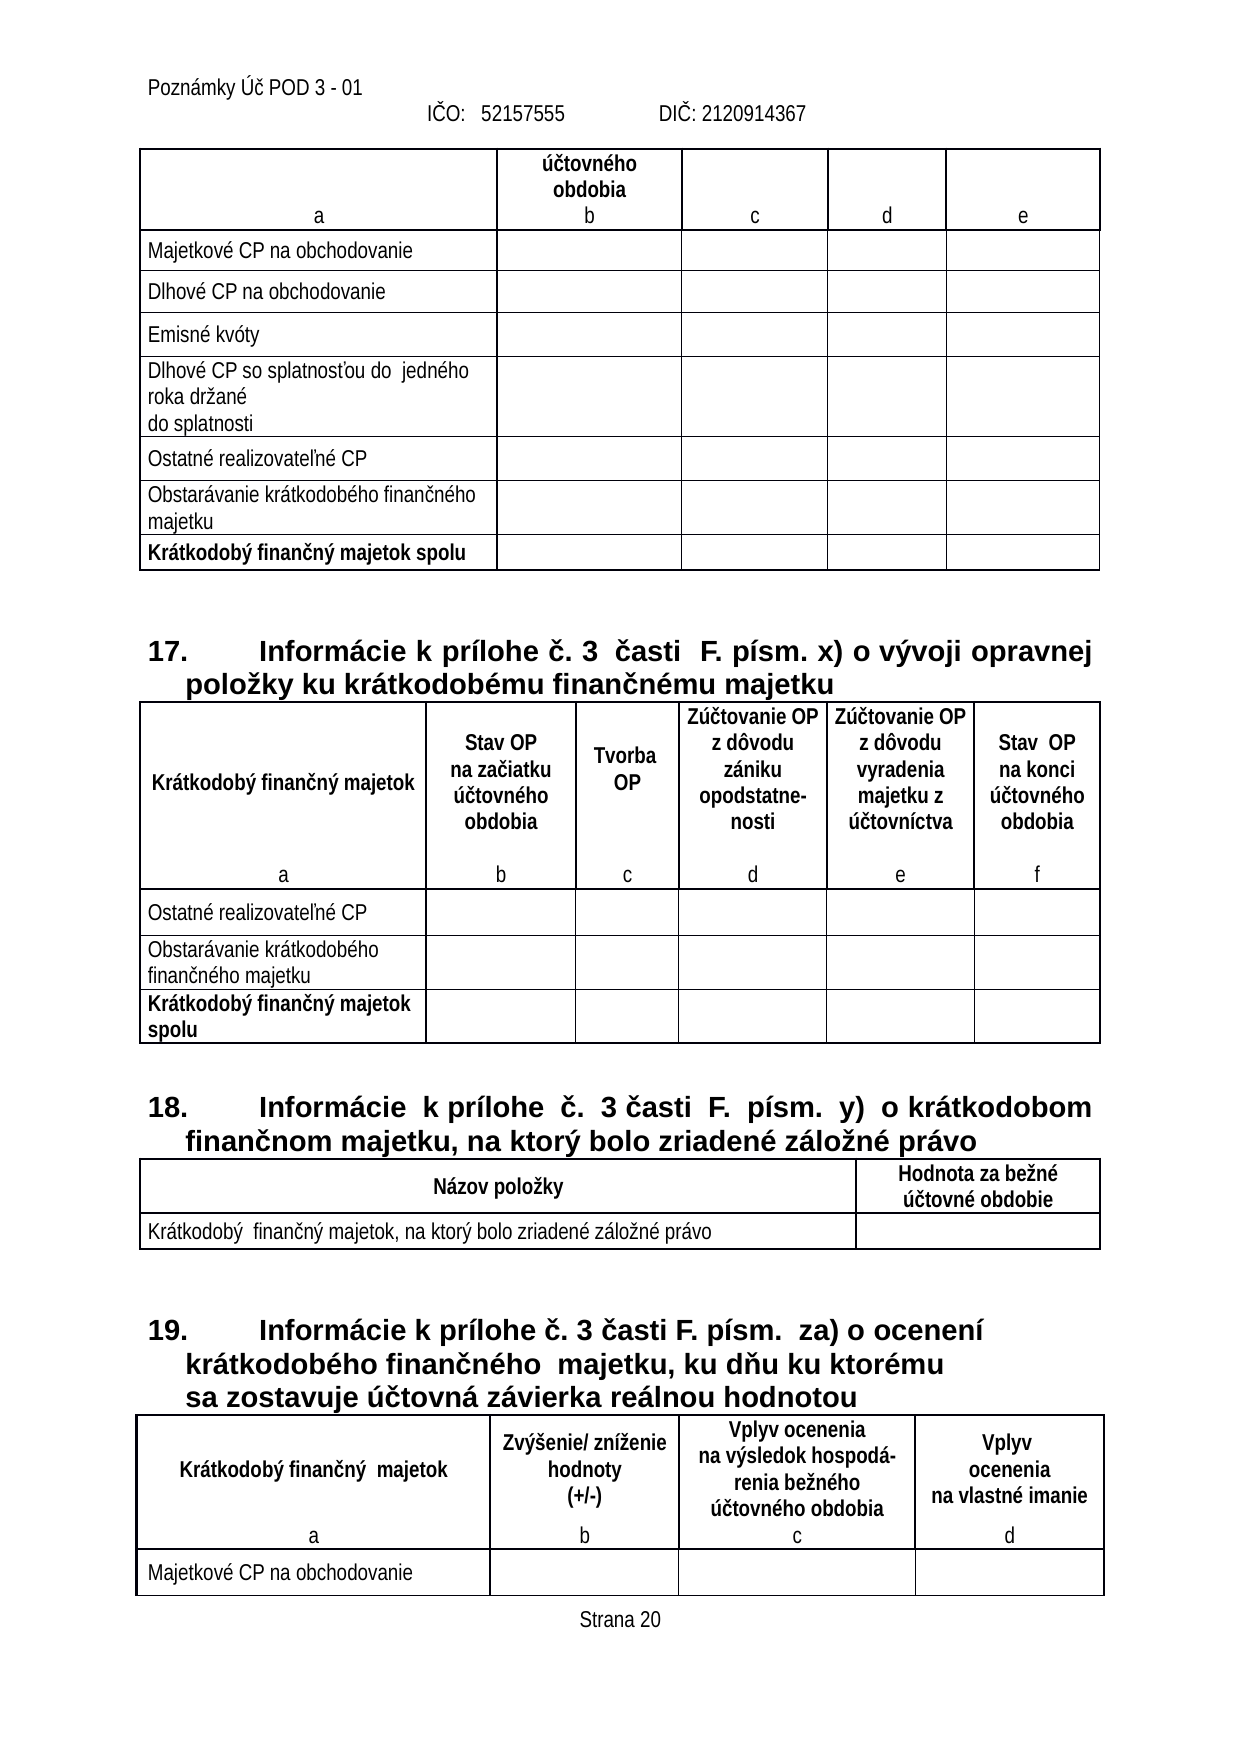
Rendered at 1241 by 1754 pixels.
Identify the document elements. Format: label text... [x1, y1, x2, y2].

table_cell [576, 936, 678, 988]
table_cell [498, 481, 681, 534]
table_cell b [427, 861, 575, 887]
table_cell [827, 936, 974, 988]
table_cell [682, 313, 827, 356]
table_cell [829, 150, 945, 202]
table_cell účtovného obdobia [498, 150, 681, 202]
table_cell c [680, 1522, 914, 1548]
table_cell [682, 481, 827, 534]
table_cell [916, 1550, 1103, 1595]
table_cell [828, 271, 946, 312]
table_cell [947, 437, 1099, 480]
table_cell d [829, 203, 945, 229]
table_cell [491, 1550, 678, 1595]
table_cell Ostatné realizovateľné CP [141, 890, 425, 935]
table_header Zúčtovanie OP z dôvodu zániku opodstatne-nosti [680, 703, 826, 861]
table_cell b [498, 203, 681, 229]
table_header Názov položky [141, 1160, 855, 1212]
table_cell [682, 271, 827, 312]
table_cell [975, 890, 1099, 935]
table_cell [498, 313, 681, 356]
table_cell [682, 535, 827, 569]
table_cell [682, 231, 827, 270]
table_cell [498, 535, 681, 569]
table_cell [682, 437, 827, 480]
table_cell [427, 936, 575, 988]
table_cell c [683, 203, 827, 229]
table_cell [682, 357, 827, 436]
table_header Vplyv ocenenia na výsledok hospodá-renia bežného účtovného obdobia [680, 1416, 914, 1522]
table_header Zvýšenie/ zníženie hodnoty (+/-) [491, 1416, 678, 1522]
table_header Krátkodobý finančný majetok [138, 1416, 489, 1522]
table_cell [498, 357, 681, 436]
table_header Krátkodobý finančný majetok [141, 703, 425, 861]
table_header Stav OP na konci účtovného obdobia [975, 703, 1099, 861]
table_cell [679, 990, 826, 1042]
table_cell e [828, 861, 973, 887]
table_cell [828, 313, 946, 356]
table_cell [947, 150, 1099, 202]
table_cell [947, 481, 1099, 534]
table_cell [679, 890, 826, 935]
table_cell [498, 437, 681, 480]
table_cell [828, 357, 946, 436]
table_cell [947, 231, 1099, 270]
table_cell [427, 990, 575, 1042]
table_header Zúčtovanie OP z dôvodu vyradenia majetku z účtovníctva [828, 703, 973, 861]
table_header Hodnota za bežné účtovné obdobie [857, 1160, 1099, 1212]
list Informácie k prílohe č. 3 časti F. písm. x) o vývoji opravnej položky ku krátkodobému finančnému majetku [148, 634, 1092, 701]
table_cell [679, 1550, 915, 1595]
table_cell b [491, 1522, 678, 1548]
table_cell Emisné kvóty [141, 313, 496, 356]
table_cell Ostatné realizovateľné CP [141, 437, 496, 480]
table_cell [828, 231, 946, 270]
table_cell Krátkodobý finančný majetok spolu [141, 990, 425, 1042]
table_cell [683, 150, 827, 202]
table_cell c [577, 861, 678, 887]
table_header Vplyv ocenenia na vlastné imanie [916, 1416, 1103, 1522]
table_cell [498, 231, 681, 270]
list Informácie k prílohe č. 3 časti F. písm. za) o ocenení krátkodobého finančného majetku, ku dňu ku ktorému sa zostavuje účtovná závierka reálnou hodnotou [148, 1313, 1092, 1414]
table_cell d [680, 861, 826, 887]
table_cell [828, 437, 946, 480]
table_cell a [141, 203, 496, 229]
table_cell e [947, 203, 1099, 229]
table_cell [827, 990, 974, 1042]
table_cell [828, 535, 946, 569]
table_cell [576, 990, 678, 1042]
table_cell [576, 890, 678, 935]
table_cell a [138, 1522, 489, 1548]
list Informácie k prílohe č. 3 časti F. písm. y) o krátkodobom finančnom majetku, na ktorý bolo zriadené záložné právo [148, 1090, 1092, 1157]
table_header [141, 150, 496, 202]
table_cell a [141, 861, 425, 887]
table_cell [947, 357, 1099, 436]
table_cell Krátkodobý finančný majetok, na ktorý bolo zriadené záložné právo [141, 1214, 855, 1248]
table_cell Obstarávanie krátkodobého finančného majetku [141, 481, 496, 534]
table_cell [827, 890, 974, 935]
table_cell Krátkodobý finančný majetok spolu [141, 535, 496, 569]
table_cell Dlhové CP na obchodovanie [141, 271, 496, 312]
table_cell [975, 990, 1099, 1042]
table_cell Majetkové CP na obchodovanie [138, 1550, 489, 1595]
table_header Stav OP na začiatku účtovného obdobia [427, 703, 575, 861]
table_cell [679, 936, 826, 988]
table_cell Majetkové CP na obchodovanie [141, 231, 496, 270]
table_cell Dlhové CP so splatnosťou do jedného roka držané do splatnosti [141, 357, 496, 436]
table_cell d [916, 1522, 1103, 1548]
table_cell [498, 271, 681, 312]
table_cell [947, 313, 1099, 356]
table_cell [857, 1214, 1099, 1248]
table_cell [947, 535, 1099, 569]
table_cell [975, 936, 1099, 988]
table_cell f [975, 861, 1099, 887]
table_cell [427, 890, 575, 935]
table_cell [828, 481, 946, 534]
table_header Tvorba OP [577, 703, 678, 861]
table_cell [947, 271, 1099, 312]
table_cell Obstarávanie krátkodobého finančného majetku [141, 936, 425, 988]
